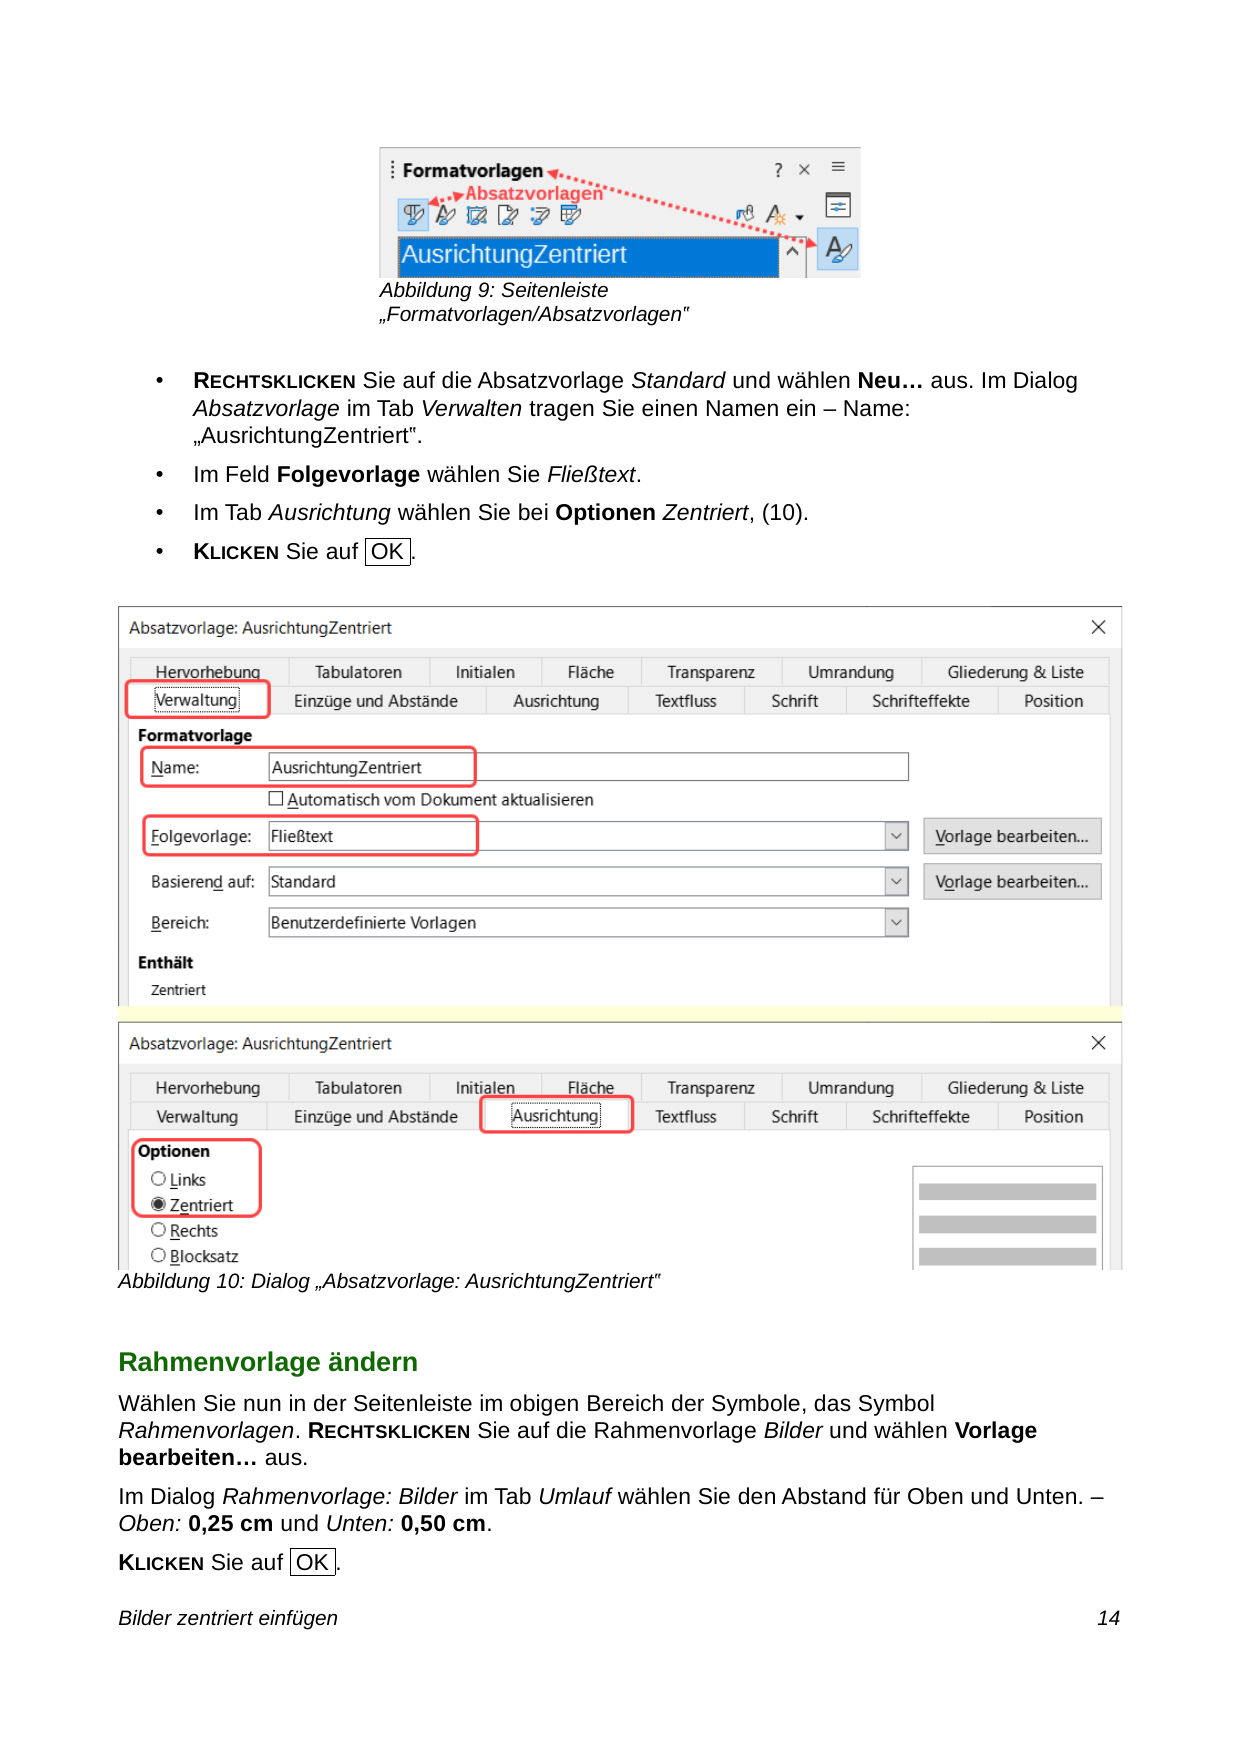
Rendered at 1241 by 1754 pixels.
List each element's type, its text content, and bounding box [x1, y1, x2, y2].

list Klicken Sie auf OK. [411, 538, 1122, 565]
text . [336, 1548, 1122, 1575]
list Klicken Sie auf OK. [156, 538, 365, 565]
text Abbildung 10: Dialog „Absatzvorlage: AusrichtungZentriert‟ [118, 1270, 1122, 1293]
text Abbildung 9: Seitenleiste „Formatvorlagen/Absatzvorlagen‟ [379, 278, 861, 326]
text OK [291, 1549, 335, 1575]
list Im Feld Folgevorlage wählen Sie Fließtext. [156, 460, 1122, 487]
list Im Tab Ausrichtung wählen Sie bei Optionen Zentriert, (Abbildung 10). [156, 499, 1122, 526]
picture [379, 147, 861, 278]
text Wählen Sie nun in der Seitenleiste im obigen Bereich der Symbole, das Symbol Rahmenvorlagen. Rechtsklicken Sie auf die Rahmenvorlage Bilder und wählen Vorlage bearbeiten… aus. [118, 1389, 1122, 1470]
text Klicken Sie auf [118, 1548, 290, 1575]
subtitle Rahmenvorlage ändern [118, 1346, 1122, 1377]
list Rechtsklicken Sie auf die Absatzvorlage Standard und wählen Neu… aus. Im Dialog Absatzvorlage im Tab Verwalten tragen Sie einen Namen ein – Name: „AusrichtungZentriert‟. [156, 367, 1122, 448]
text Im Dialog Rahmenvorlage: Bilder im Tab Umlauf wählen Sie den Abstand für Oben und Unten. – Oben: 0,25 cm und Unten: 0,50 cm. [118, 1482, 1122, 1536]
list Klicken Sie auf OK. [366, 539, 410, 565]
picture [118, 606, 1123, 1270]
